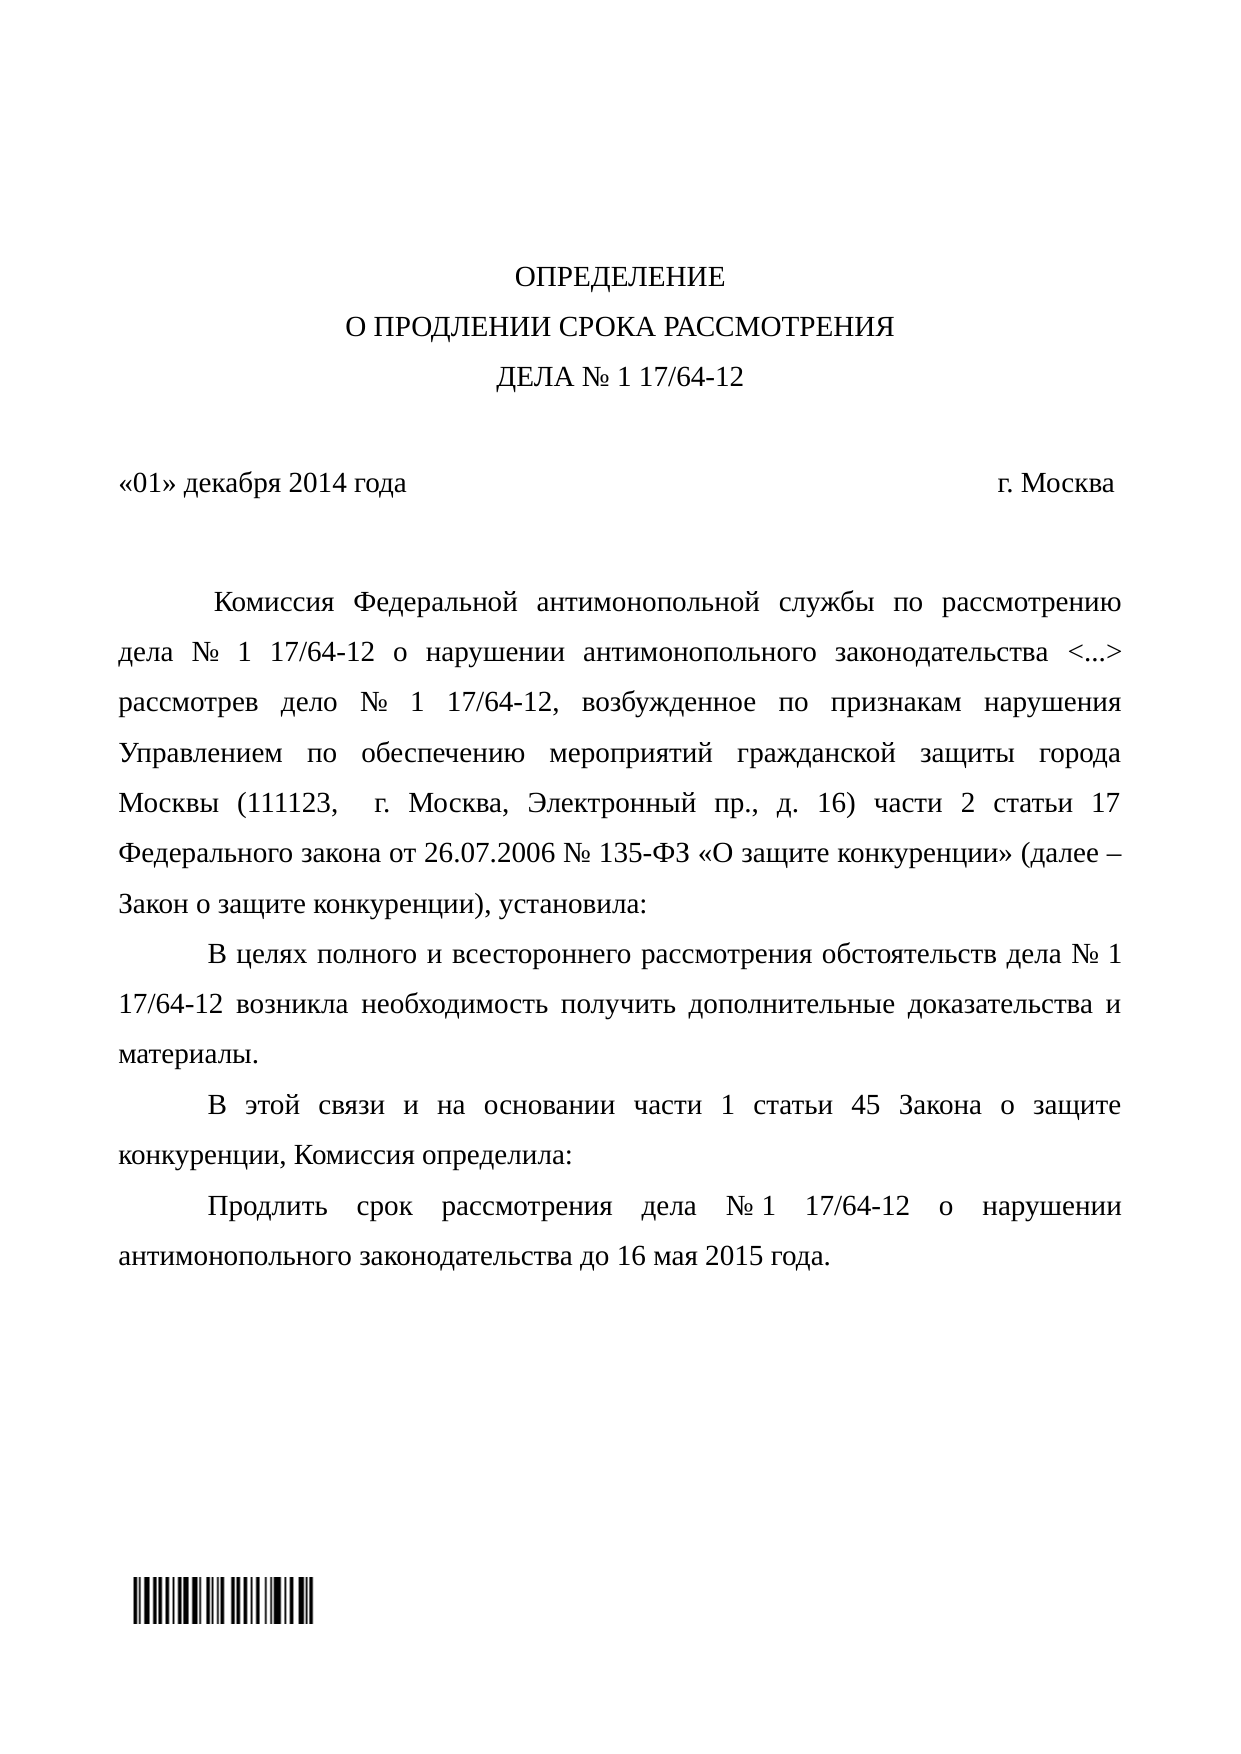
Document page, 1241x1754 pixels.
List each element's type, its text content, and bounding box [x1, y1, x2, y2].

text «01» декабря 2014 года г. Москва [118, 465, 1122, 499]
text О ПРОДЛЕНИИ СРОКА РАССМОТРЕНИЯ [118, 309, 1122, 343]
text В целях полного и всестороннего рассмотрения обстоятельств дела № 1 17/64-12 возникла необходимость получить дополнительные доказательства и материалы. [118, 936, 1122, 1070]
text ДЕЛА № 1 17/64-12 [118, 359, 1122, 393]
text Комиссия Федеральной антимонопольной службы по рассмотрению дела № 1 17/64-12 о нарушении антимонопольного законодательства <...> рассмотрев дело № 1 17/64-12, возбужденное по признакам нарушения Управлением по обеспечению мероприятий гражданской защиты города Москвы (111123, г. Москва, Электронный пр., д. 16) части 2 статьи 17 Федерального закона от 26.07.2006 № 135-ФЗ «О защите конкуренции» (далее – Закон о защите конкуренции), установила: [118, 584, 1122, 919]
text ОПРЕДЕЛЕНИЕ [118, 259, 1122, 292]
picture [118, 1577, 331, 1624]
text В этой связи и на основании части 1 статьи 45 Закона о защите конкуренции, Комиссия определила: [118, 1087, 1122, 1171]
text Продлить срок рассмотрения дела № 1 17/64-12 о нарушении антимонопольного законодательства до 16 мая 2015 года. [118, 1188, 1122, 1271]
